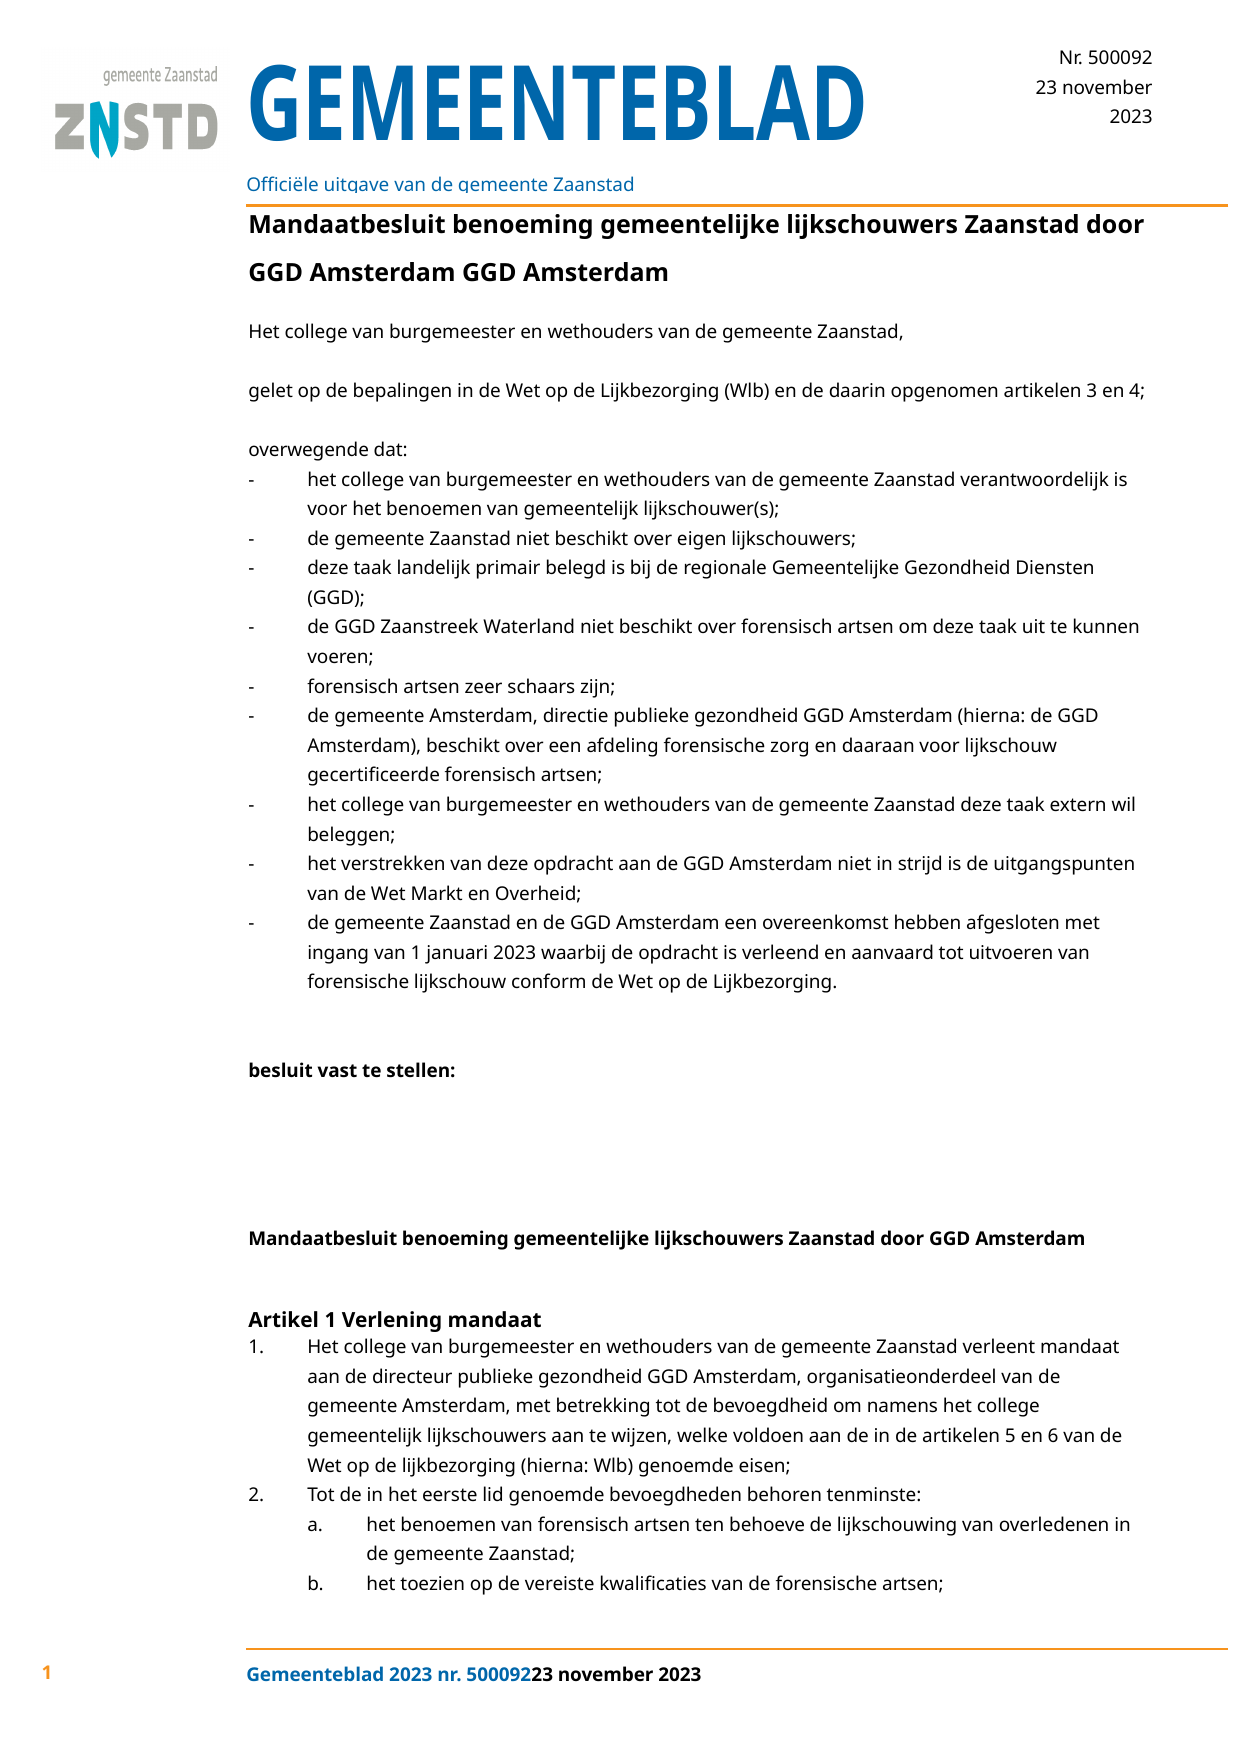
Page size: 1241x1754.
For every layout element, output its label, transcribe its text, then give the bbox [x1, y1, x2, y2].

list het college van burgemeester en wethouders van de gemeente Zaanstad deze taak extern wil beleggen; [248, 791, 1152, 847]
list deze taak landelijk primair belegd is bij de regionale Gemeentelijke Gezondheid Diensten (GGD); [248, 554, 1152, 610]
list forensisch artsen zeer schaars zijn; [248, 673, 1152, 699]
text Het college van burgemeester en wethouders van de gemeente Zaanstad, [248, 318, 1152, 344]
text Mandaatbesluit benoeming gemeentelijke lijkschouwers Zaanstad door GGD Amsterdam [248, 1225, 1152, 1251]
picture [41, 47, 231, 172]
list de gemeente Zaanstad niet beschikt over eigen lijkschouwers; [248, 525, 1152, 551]
list het toezien op de vereiste kwalificaties van de forensische artsen; [307, 1570, 1152, 1596]
list het college van burgemeester en wethouders van de gemeente Zaanstad verantwoordelijk is voor het benoemen van gemeentelijk lijkschouwer(s); [248, 466, 1152, 521]
list Tot de in het eerste lid genoemde bevoegdheden behoren tenminste: [248, 1481, 1152, 1507]
text Artikel 1 Verlening mandaat [248, 1305, 1152, 1333]
list de gemeente Amsterdam, directie publieke gezondheid GGD Amsterdam (hierna: de GGD Amsterdam), beschikt over een afdeling forensische zorg en daaraan voor lijkschouw gecertificeerde forensisch artsen; [248, 702, 1152, 787]
list de GGD Zaanstreek Waterland niet beschikt over forensisch artsen om deze taak uit te kunnen voeren; [248, 614, 1152, 669]
list het benoemen van forensisch artsen ten behoeve de lijkschouwing van overledenen in de gemeente Zaanstad; [307, 1511, 1152, 1566]
text Mandaatbesluit benoeming gemeentelijke lijkschouwers Zaanstad door GGD Amsterdam GGD Amsterdam [248, 207, 1152, 288]
text gelet op de bepalingen in de Wet op de Lijkbezorging (Wlb) en de daarin opgenomen artikelen 3 en 4; [248, 377, 1152, 403]
text besluit vast te stellen: [248, 1057, 1152, 1083]
list het verstrekken van deze opdracht aan de GGD Amsterdam niet in strijd is de uitgangspunten van de Wet Markt en Overheid; [248, 850, 1152, 906]
list de gemeente Zaanstad en de GGD Amsterdam een overeenkomst hebben afgesloten met ingang van 1 januari 2023 waarbij de opdracht is verleend en aanvaard tot uitvoeren van forensische lijkschouw conform de Wet op de Lijkbezorging. [248, 909, 1152, 994]
text overwegende dat: [248, 436, 1152, 462]
list Het college van burgemeester en wethouders van de gemeente Zaanstad verleent mandaat aan de directeur publieke gezondheid GGD Amsterdam, organisatieonderdeel van de gemeente Amsterdam, met betrekking tot de bevoegdheid om namens het college gemeentelijk lijkschouwers aan te wijzen, welke voldoen aan de in de artikelen 5 en 6 van de Wet op de lijkbezorging (hierna: Wlb) genoemde eisen; [248, 1333, 1152, 1478]
